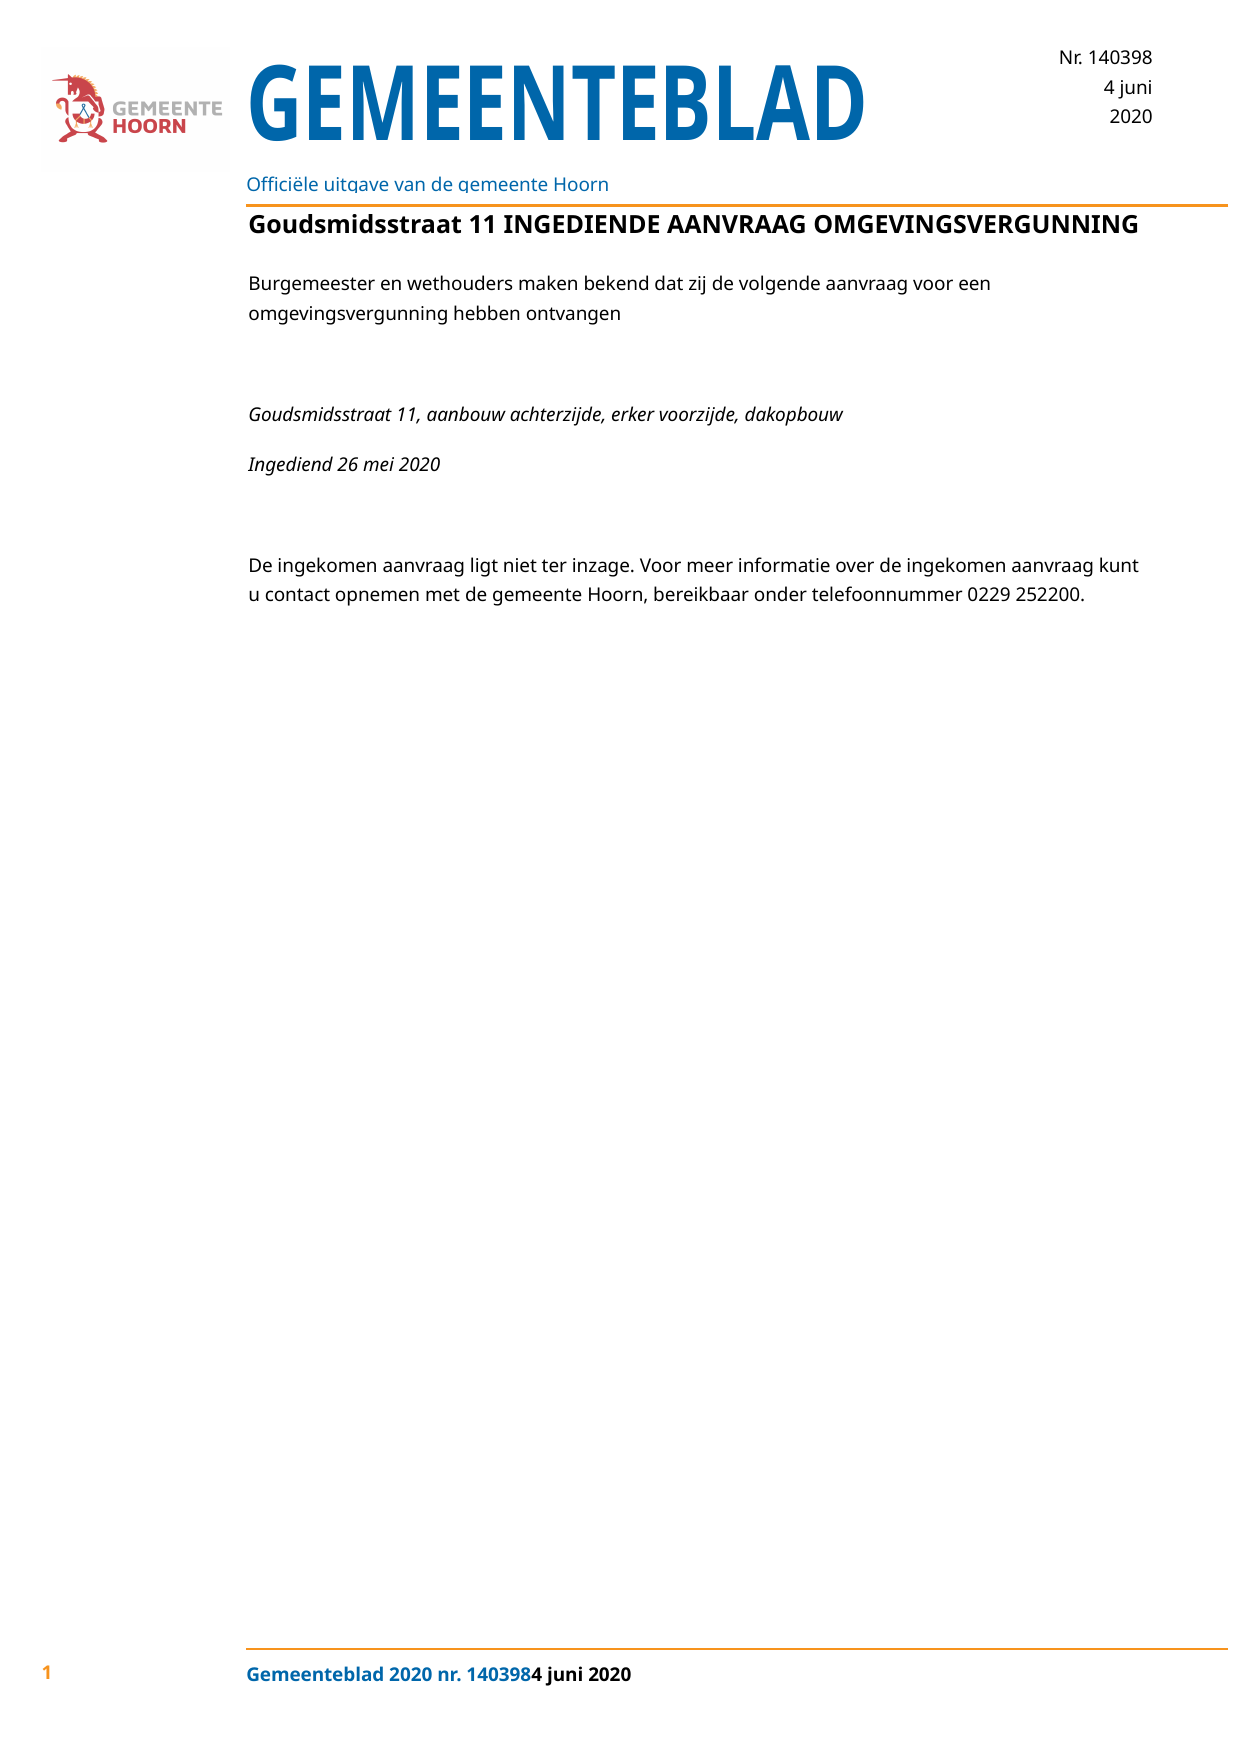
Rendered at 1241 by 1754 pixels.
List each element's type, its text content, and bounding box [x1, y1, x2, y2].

text Ingediend 26 mei 2020 [248, 451, 1152, 477]
text Burgemeester en wethouders maken bekend dat zij de volgende aanvraag voor een omgevingsvergunning hebben ontvangen [248, 270, 1152, 326]
picture [41, 47, 231, 172]
text De ingekomen aanvraag ligt niet ter inzage. Voor meer informatie over de ingekomen aanvraag kunt u contact opnemen met de gemeente Hoorn, bereikbaar onder telefoonnummer 0229 252200. [248, 552, 1152, 607]
text Goudsmidsstraat 11 INGEDIENDE AANVRAAG OMGEVINGSVERGUNNING [248, 207, 1152, 241]
text Goudsmidsstraat 11, aanbouw achterzijde, erker voorzijde, dakopbouw [248, 401, 1152, 426]
